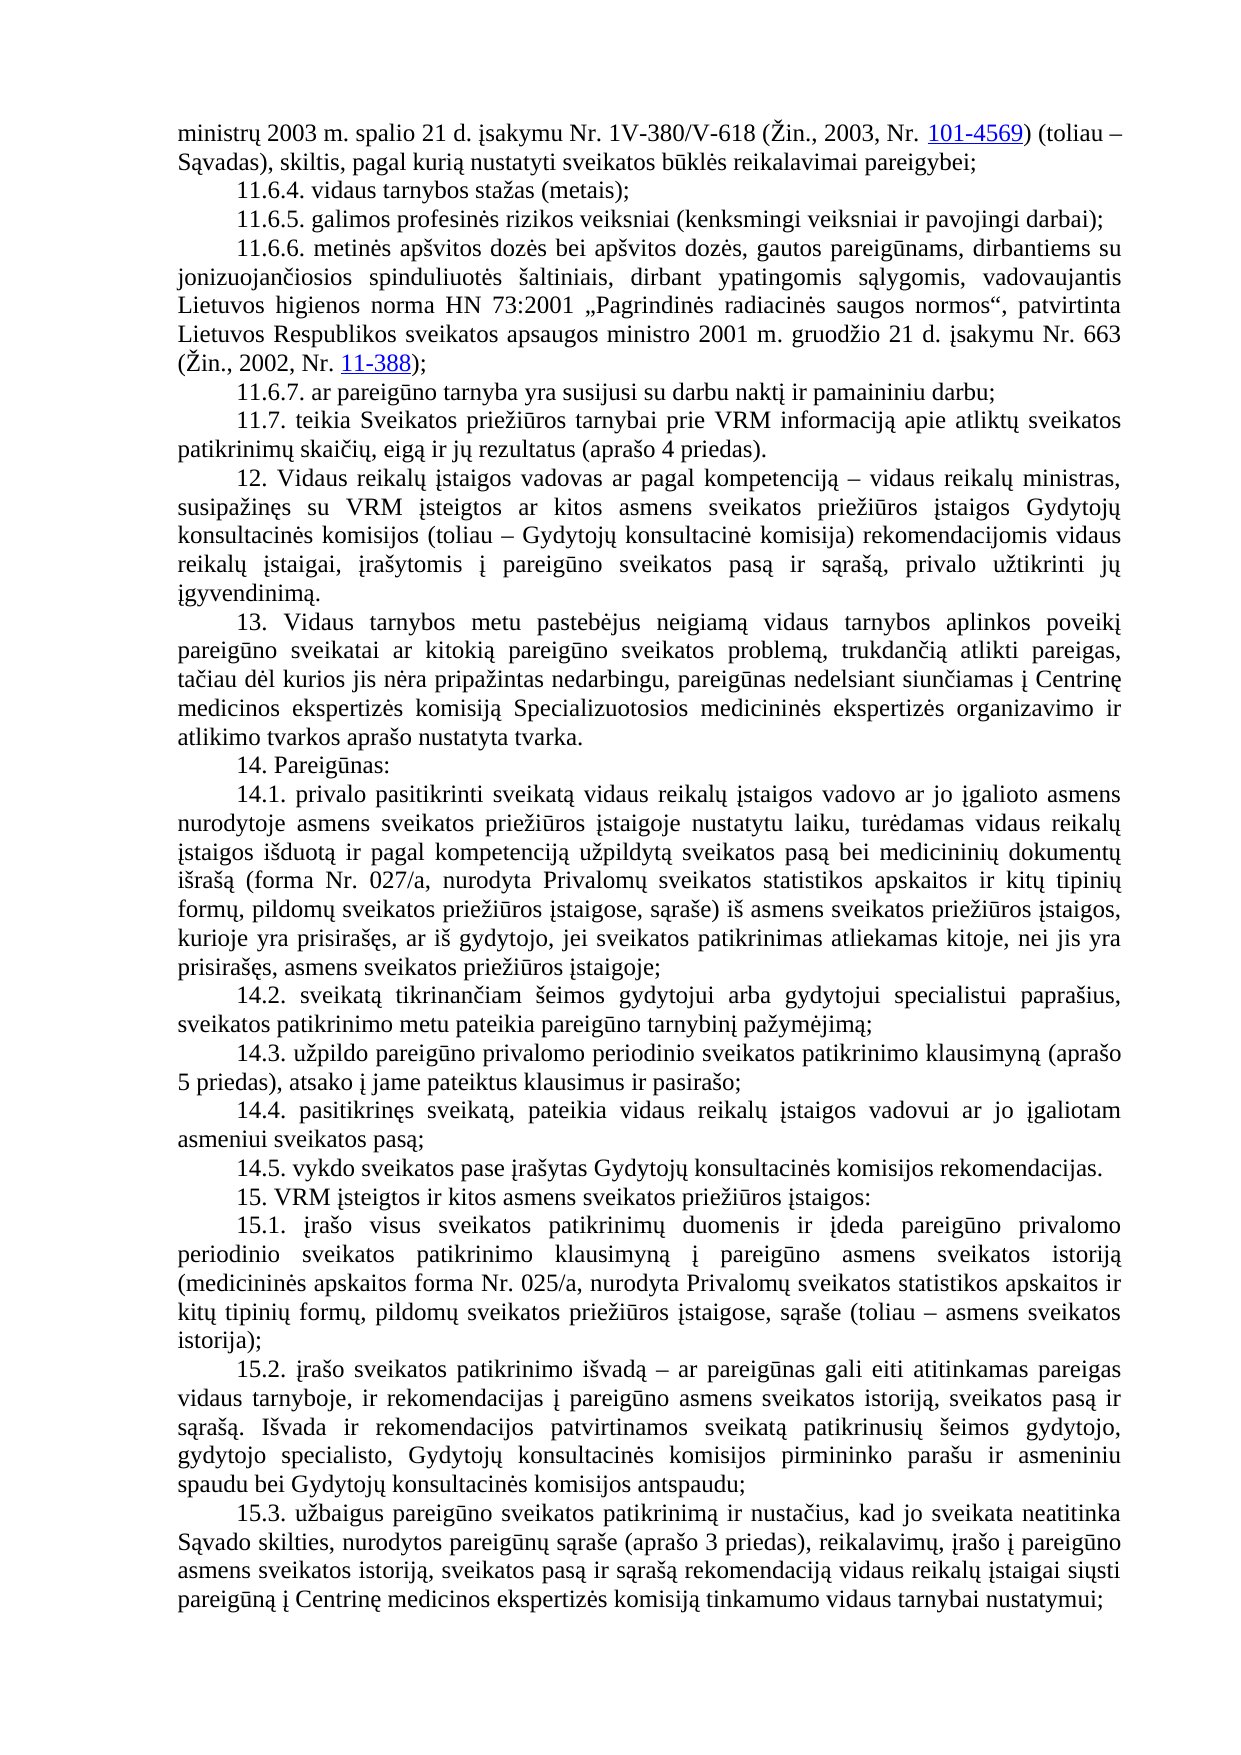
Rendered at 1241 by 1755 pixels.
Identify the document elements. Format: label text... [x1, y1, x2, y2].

text 11.6.5. galimos profesinės rizikos veiksniai (kenksmingi veiksniai ir pavojingi darbai); [177, 204, 1122, 233]
text 12. Vidaus reikalų įstaigos vadovas ar pagal kompetenciją – vidaus reikalų ministras, susipažinęs su VRM įsteigtos ar kitos asmens sveikatos priežiūros įstaigos Gydytojų konsultacinės komisijos (toliau – Gydytojų konsultacinė komisija) rekomendacijomis vidaus reikalų įstaigai, įrašytomis į pareigūno sveikatos pasą ir sąrašą, privalo užtikrinti jų įgyvendinimą. [177, 463, 1122, 607]
text 11.7. teikia Sveikatos priežiūros tarnybai prie VRM informaciją apie atliktų sveikatos patikrinimų skaičių, eigą ir jų rezultatus (aprašo 4 priedas). [177, 406, 1122, 463]
text ministrų 2003 m. spalio 21 d. įsakymu Nr. 1V-380/V-618 (Žin., 2003, Nr. 101-4569) (toliau – Sąvadas), skiltis, pagal kurią nustatyti sveikatos būklės reikalavimai pareigybei; [177, 118, 1122, 176]
text 14.2. sveikatą tikrinančiam šeimos gydytojui arba gydytojui specialistui paprašius, sveikatos patikrinimo metu pateikia pareigūno tarnybinį pažymėjimą; [177, 981, 1122, 1038]
text 14.1. privalo pasitikrinti sveikatą vidaus reikalų įstaigos vadovo ar jo įgalioto asmens nurodytoje asmens sveikatos priežiūros įstaigoje nustatytu laiku, turėdamas vidaus reikalų įstaigos išduotą ir pagal kompetenciją užpildytą sveikatos pasą bei medicininių dokumentų išrašą (forma Nr. 027/a, nurodyta Privalomų sveikatos statistikos apskaitos ir kitų tipinių formų, pildomų sveikatos priežiūros įstaigose, sąraše) iš asmens sveikatos priežiūros įstaigos, kurioje yra prisirašęs, ar iš gydytojo, jei sveikatos patikrinimas atliekamas kitoje, nei jis yra prisirašęs, asmens sveikatos priežiūros įstaigoje; [177, 779, 1122, 981]
text 14. Pareigūnas: [177, 751, 1122, 779]
text 15.3. užbaigus pareigūno sveikatos patikrinimą ir nustačius, kad jo sveikata neatitinka Sąvado skilties, nurodytos pareigūnų sąraše (aprašo 3 priedas), reikalavimų, įrašo į pareigūno asmens sveikatos istoriją, sveikatos pasą ir sąrašą rekomendaciją vidaus reikalų įstaigai siųsti pareigūną į Centrinę medicinos ekspertizės komisiją tinkamumo vidaus tarnybai nustatymui; [177, 1498, 1122, 1613]
text 14.3. užpildo pareigūno privalomo periodinio sveikatos patikrinimo klausimyną (aprašo 5 priedas), atsako į jame pateiktus klausimus ir pasirašo; [177, 1038, 1122, 1096]
text 11.6.6. metinės apšvitos dozės bei apšvitos dozės, gautos pareigūnams, dirbantiems su jonizuojančiosios spinduliuotės šaltiniais, dirbant ypatingomis sąlygomis, vadovaujantis Lietuvos higienos norma HN 73:2001 „Pagrindinės radiacinės saugos normos“, patvirtinta Lietuvos Respublikos sveikatos apsaugos ministro 2001 m. gruodžio 21 d. įsakymu Nr. 663 (Žin., 2002, Nr. 11-388); [177, 233, 1122, 377]
text 15. VRM įsteigtos ir kitos asmens sveikatos priežiūros įstaigos: [177, 1182, 1122, 1211]
text 14.4. pasitikrinęs sveikatą, pateikia vidaus reikalų įstaigos vadovui ar jo įgaliotam asmeniui sveikatos pasą; [177, 1096, 1122, 1153]
text 13. Vidaus tarnybos metu pastebėjus neigiamą vidaus tarnybos aplinkos poveikį pareigūno sveikatai ar kitokią pareigūno sveikatos problemą, trukdančią atlikti pareigas, tačiau dėl kurios jis nėra pripažintas nedarbingu, pareigūnas nedelsiant siunčiamas į Centrinę medicinos ekspertizės komisiją Specializuotosios medicininės ekspertizės organizavimo ir atlikimo tvarkos aprašo nustatyta tvarka. [177, 607, 1122, 751]
text 14.5. vykdo sveikatos pase įrašytas Gydytojų konsultacinės komisijos rekomendacijas. [177, 1153, 1122, 1182]
text 15.1. įrašo visus sveikatos patikrinimų duomenis ir įdeda pareigūno privalomo periodinio sveikatos patikrinimo klausimyną į pareigūno asmens sveikatos istoriją (medicininės apskaitos forma Nr. 025/a, nurodyta Privalomų sveikatos statistikos apskaitos ir kitų tipinių formų, pildomų sveikatos priežiūros įstaigose, sąraše (toliau – asmens sveikatos istorija); [177, 1211, 1122, 1354]
text 11.6.7. ar pareigūno tarnyba yra susijusi su darbu naktį ir pamaininiu darbu; [177, 377, 1122, 406]
text 15.2. įrašo sveikatos patikrinimo išvadą – ar pareigūnas gali eiti atitinkamas pareigas vidaus tarnyboje, ir rekomendacijas į pareigūno asmens sveikatos istoriją, sveikatos pasą ir sąrašą. Išvada ir rekomendacijos patvirtinamos sveikatą patikrinusių šeimos gydytojo, gydytojo specialisto, Gydytojų konsultacinės komisijos pirmininko parašu ir asmeniniu spaudu bei Gydytojų konsultacinės komisijos antspaudu; [177, 1354, 1122, 1498]
text 11.6.4. vidaus tarnybos stažas (metais); [177, 176, 1122, 204]
